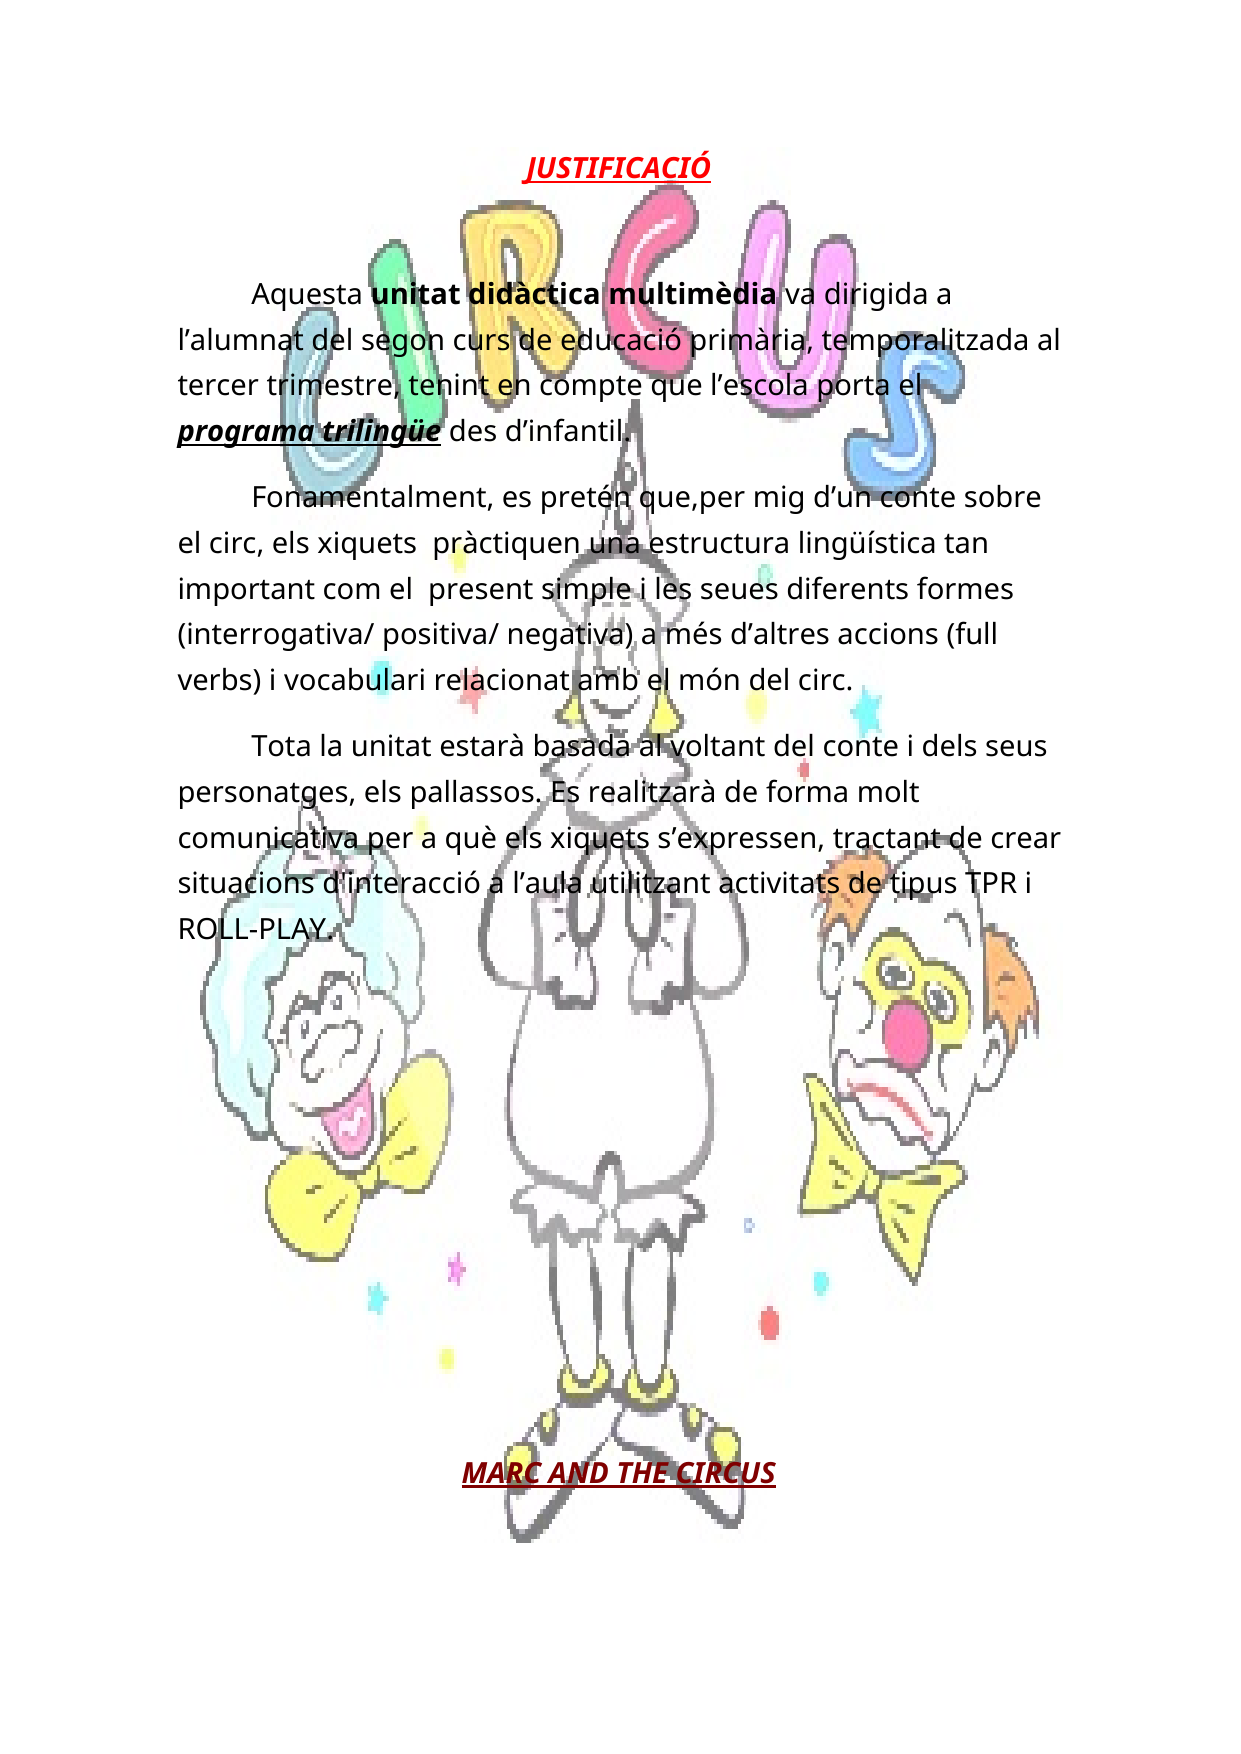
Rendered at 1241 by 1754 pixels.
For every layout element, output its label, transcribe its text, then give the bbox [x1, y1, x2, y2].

text JUSTIFICACIÓ [177, 148, 1063, 187]
text MARC AND THE CIRCUS [177, 1452, 1063, 1492]
picture [177, 699, 1063, 726]
picture [177, 187, 1063, 273]
picture [177, 450, 1063, 477]
picture [177, 1492, 1063, 1607]
picture [177, 948, 1063, 1452]
text Tota la unitat estarà basada al voltant del conte i dels seus personatges, els pallassos. Es realitzarà de forma molt comunicativa per a què els xiquets s’expressen, tractant de crear situacions d'interacció a l’aula utilitzant activitats de tipus TPR i ROLL-PLAY. [177, 726, 1063, 948]
text Fonamentalment, es pretén que,per mig d’un conte sobre el circ, els xiquets pràctiquen una estructura lingüística tan important com el present simple i les seues diferents formes (interrogativa/ positiva/ negativa) a més d’altres accions (full verbs) i vocabulari relacionat amb el món del circ. [177, 477, 1063, 699]
text Aquesta unitat didàctica multimèdia va dirigida a l’alumnat del segon curs de educació primària, temporalitzada al tercer trimestre, tenint en compte que l’escola porta el programa trilingüe des d’infantil. [177, 273, 1063, 450]
